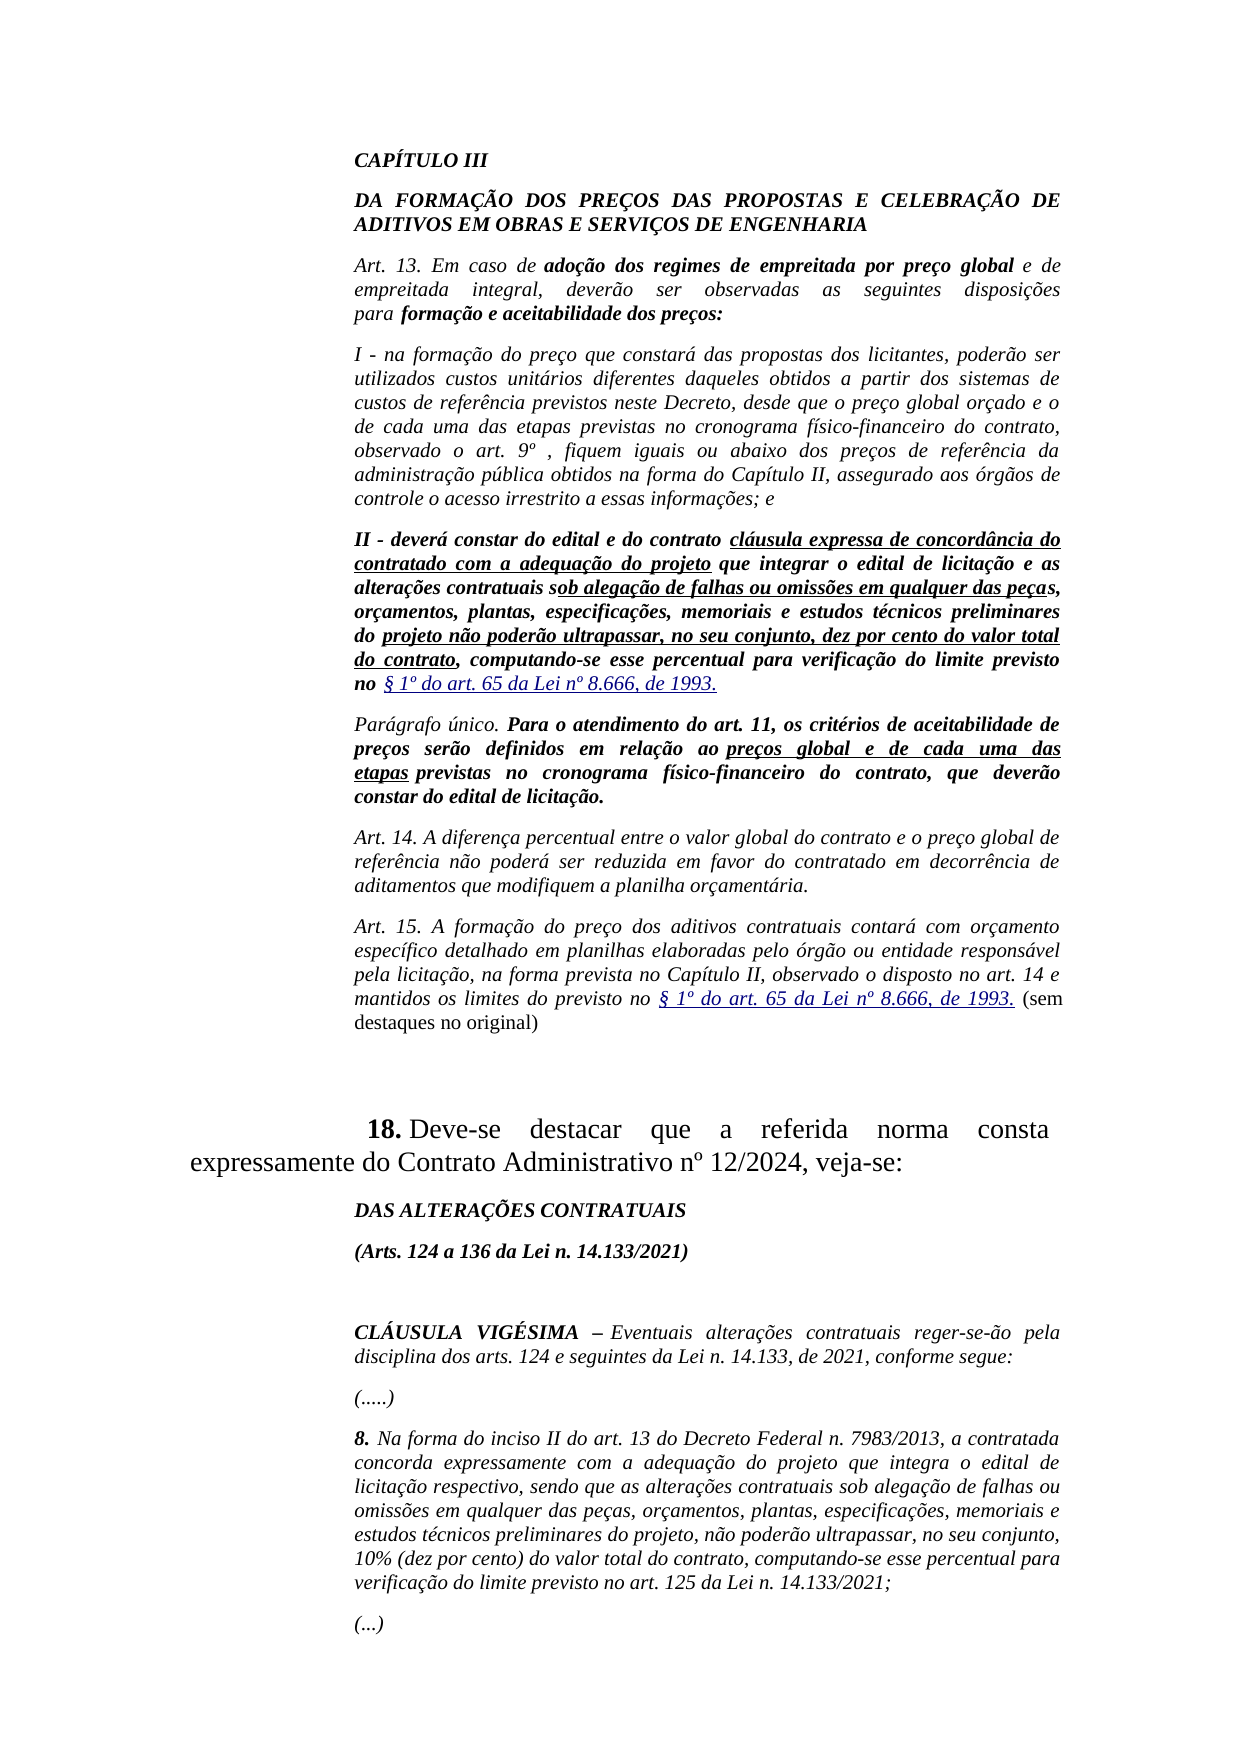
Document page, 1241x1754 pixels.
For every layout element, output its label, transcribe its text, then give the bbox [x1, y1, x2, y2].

text CLÁUSULA VIGÉSIMA – Eventuais alterações contratuais reger-se-ão pela disciplina dos arts. 124 e seguintes da Lei n. 14.133, de 2021, conforme segue: [354, 1320, 1063, 1368]
text (.....) [354, 1385, 1063, 1409]
text Art. 13. Em caso de adoção dos regimes de empreitada por preço global e de empreitada integral, deverão ser observadas as seguintes disposições para formação e aceitabilidade dos preços: [354, 253, 1063, 325]
text II - deverá constar do edital e do contrato cláusula expressa de concordância do contratado com a adequação do projeto que integrar o edital de licitação e as alterações contratuais sob alegação de falhas ou omissões em qualquer das peças, orçamentos, plantas, especificações, memoriais e estudos técnicos preliminares do projeto não poderão ultrapassar, no seu conjunto, dez por cento do valor total do contrato, computando-se esse percentual para verificação do limite previsto no § 1º do art. 65 da Lei nº 8.666, de 1993. [354, 527, 1063, 695]
text 8. Na forma do inciso II do art. 13 do Decreto Federal n. 7983/2013, a contratada concorda expressamente com a adequação do projeto que integra o edital de licitação respectivo, sendo que as alterações contratuais sob alegação de falhas ou omissões em qualquer das peças, orçamentos, plantas, especificações, memoriais e estudos técnicos preliminares do projeto, não poderão ultrapassar, no seu conjunto, 10% (dez por cento) do valor total do contrato, computando-se esse percentual para verificação do limite previsto no art. 125 da Lei n. 14.133/2021; [354, 1426, 1063, 1594]
text (Arts. 124 a 136 da Lei n. 14.133/2021) [354, 1239, 1063, 1263]
text I - na formação do preço que constará das propostas dos licitantes, poderão ser utilizados custos unitários diferentes daqueles obtidos a partir dos sistemas de custos de referência previstos neste Decreto, desde que o preço global orçado e o de cada uma das etapas previstas no cronograma físico-financeiro do contrato, observado o art. 9º , fiquem iguais ou abaixo dos preços de referência da administração pública obtidos na forma do Capítulo II, assegurado aos órgãos de controle o acesso irrestrito a essas informações; e [354, 342, 1063, 510]
text (...) [354, 1611, 1063, 1635]
text Parágrafo único. Para o atendimento do art. 11, os critérios de aceitabilidade de preços serão definidos em relação ao preços global e de cada uma das etapas previstas no cronograma físico-financeiro do contrato, que deverão constar do edital de licitação. [354, 712, 1063, 808]
text 18. Deve-se destacar que a referida norma consta expressamente do Contrato Administrativo nº 12/2024, veja-se: [190, 1112, 1051, 1177]
text Art. 14. A diferença percentual entre o valor global do contrato e o preço global de referência não poderá ser reduzida em favor do contratado em decorrência de aditamentos que modifiquem a planilha orçamentária. [354, 825, 1063, 897]
text DAS ALTERAÇÕES CONTRATUAIS [354, 1198, 1063, 1222]
text CAPÍTULO III [354, 147, 1063, 172]
text Art. 15. A formação do preço dos aditivos contratuais contará com orçamento específico detalhado em planilhas elaboradas pelo órgão ou entidade responsável pela licitação, na forma prevista no Capítulo II, observado o disposto no art. 14 e mantidos os limites do previsto no § 1º do art. 65 da Lei nº 8.666, de 1993. (sem destaques no original) [354, 914, 1063, 1034]
text DA FORMAÇÃO DOS PREÇOS DAS PROPOSTAS E CELEBRAÇÃO DE ADITIVOS EM OBRAS E SERVIÇOS DE ENGENHARIA [354, 188, 1063, 236]
